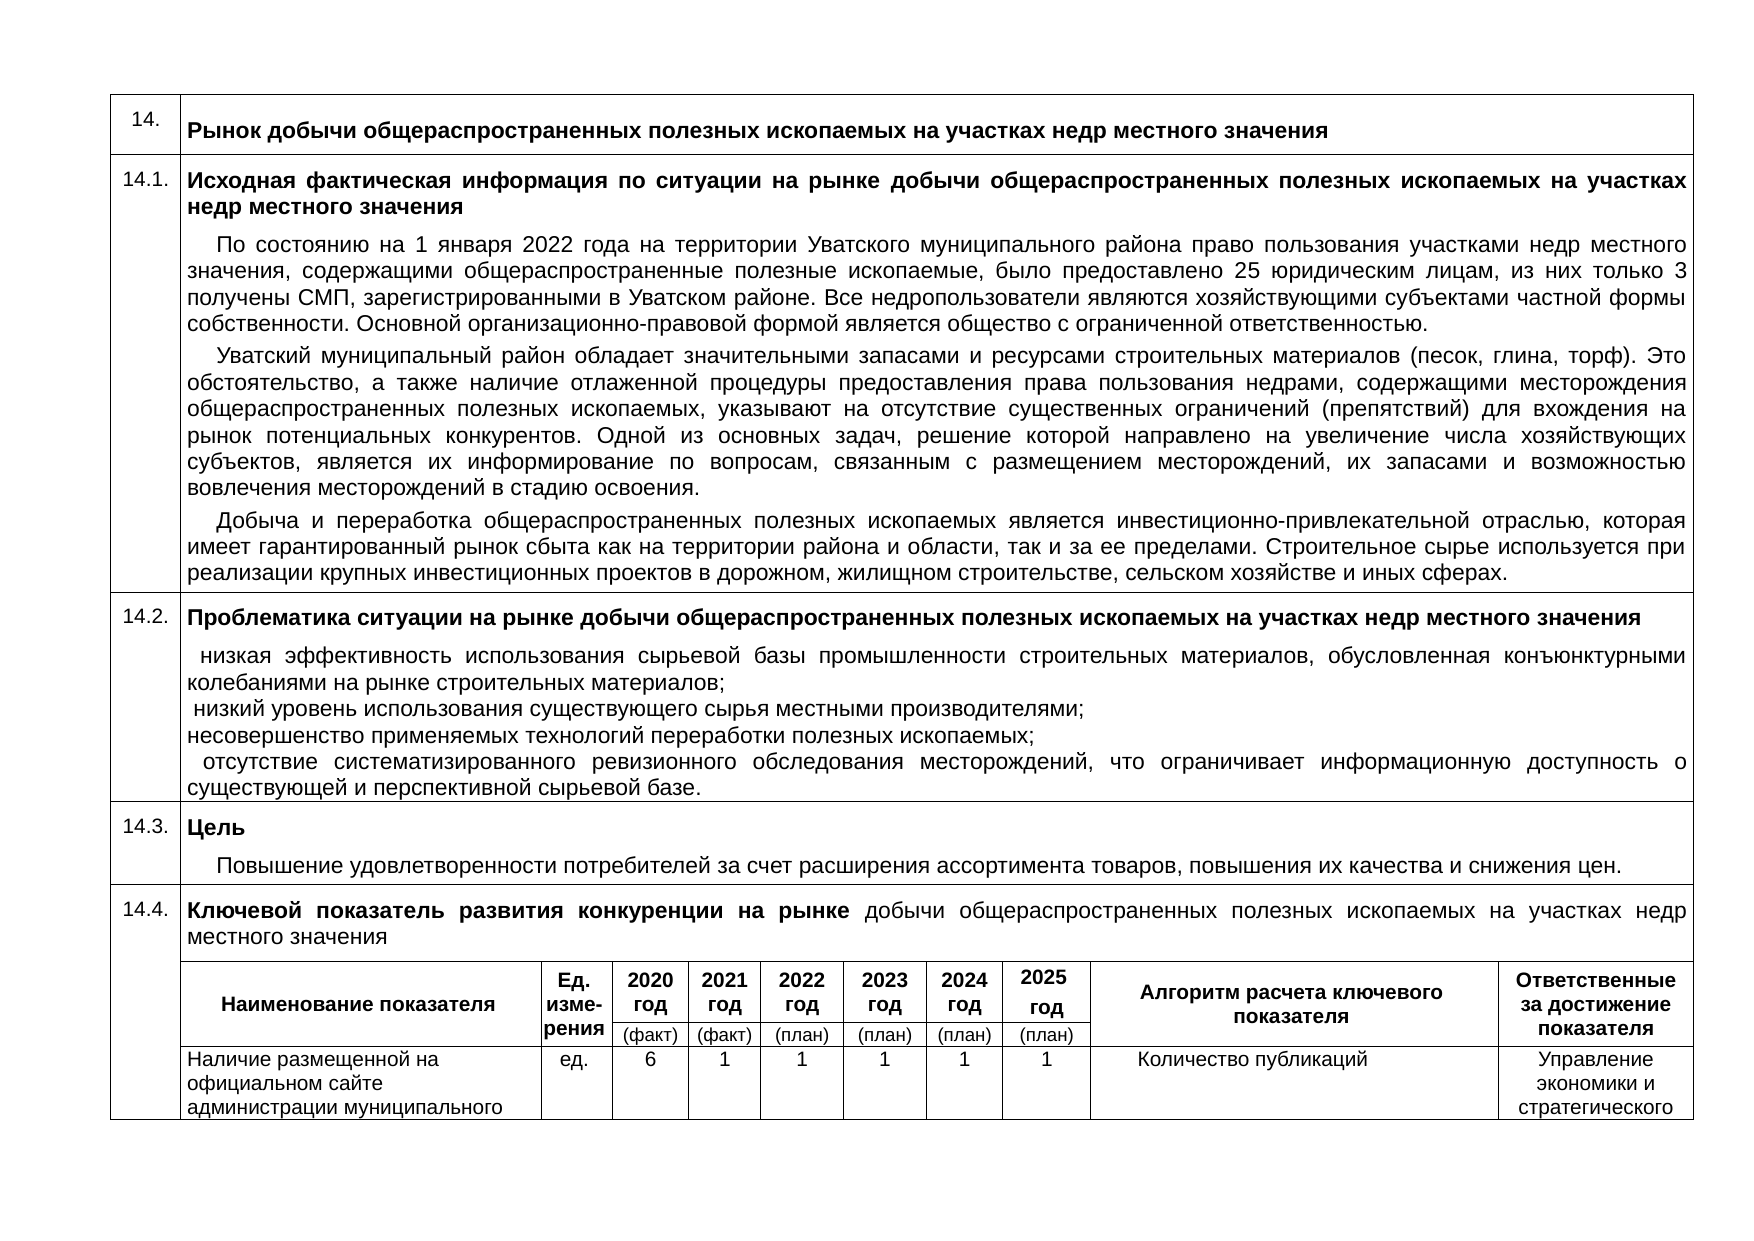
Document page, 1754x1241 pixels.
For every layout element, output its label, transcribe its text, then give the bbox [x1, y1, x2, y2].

table_cell 1 [844, 1047, 926, 1119]
table_cell (план) [761, 1023, 843, 1046]
table_cell (план) [844, 1023, 926, 1046]
table_cell Количество публикаций [1091, 1047, 1498, 1119]
table_cell Алгоритм расчета ключевого показателя [1091, 962, 1498, 1046]
table_cell 2025 год [1003, 962, 1090, 1022]
table_cell Цель Повышение удовлетворенности потребителей за счет расширения ассортимента товаров, повышения их качества и снижения цен. [181, 802, 1693, 884]
table_cell 1 [927, 1047, 1002, 1119]
table_cell 14.4. [111, 885, 180, 1119]
table_cell 2022 год [761, 962, 843, 1022]
table_cell Управление экономики и стратегического [1499, 1047, 1693, 1119]
table_cell Наименование показателя [181, 962, 541, 1046]
table_cell Исходная фактическая информация по ситуации на рынке добычи общераспространенных полезных ископаемых на участках недр местного значения По состоянию на 1 января 2022 года на территории Уватского муниципального района право пользования участками недр местного значения, содержащими общераспространенные полезные ископаемые, было предоставлено 25 юридическим лицам, из них только 3 получены СМП, зарегистрированными в Уватском районе. Все недропользователи являются хозяйствующими субъектами частной формы собственности. Основной организационно-правовой формой является общество с ограниченной ответственностью. Уватский муниципальный район обладает значительными запасами и ресурсами строительных материалов (песок, глина, торф). Это обстоятельство, а также наличие отлаженной процедуры предоставления права пользования недрами, содержащими месторождения общераспространенных полезных ископаемых, указывают на отсутствие существенных ограничений (препятствий) для вхождения на рынок потенциальных конкурентов. Одной из основных задач, решение которой направлено на увеличение числа хозяйствующих субъектов, является их информирование по вопросам, связанным с размещением месторождений, их запасами и возможностью вовлечения месторождений в стадию освоения. Добыча и переработка общераспространенных полезных ископаемых является инвестиционно-привлекательной отраслью, которая имеет гарантированный рынок сбыта как на территории района и области, так и за ее пределами. Строительное сырье используется при реализации крупных инвестиционных проектов в дорожном, жилищном строительстве, сельском хозяйстве и иных сферах. [181, 155, 1693, 592]
table_cell 14.3. [111, 802, 180, 884]
table_cell 2023 год [844, 962, 926, 1022]
table_cell (план) [1003, 1023, 1090, 1046]
table_cell Наличие размещенной на официальном сайте администрации муниципального [181, 1047, 541, 1119]
table_cell 2020 год [613, 962, 688, 1022]
table_cell 2024 год [927, 962, 1002, 1022]
table_cell 1 [1003, 1047, 1090, 1119]
table_cell 1 [761, 1047, 843, 1119]
table_cell 14.1. [111, 155, 180, 592]
table_header 14. [111, 95, 180, 154]
table_cell Проблематика ситуации на рынке добычи общераспространенных полезных ископаемых на участках недр местного значения низкая эффективность использования сырьевой базы промышленности строительных материалов, обусловленная конъюнктурными колебаниями на рынке строительных материалов; низкий уровень использования существующего сырья местными производителями; несовершенство применяемых технологий переработки полезных ископаемых; отсутствие систематизированного ревизионного обследования месторождений, что ограничивает информационную доступность о существующей и перспективной сырьевой базе. [181, 593, 1693, 801]
table_cell (план) [927, 1023, 1002, 1046]
table_cell Ответственные за достижение показателя [1499, 962, 1693, 1046]
table_cell (факт) [689, 1023, 760, 1046]
table_cell 2021 год [689, 962, 760, 1022]
table_cell Ключевой показатель развития конкуренции на рынке добычи общераспространенных полезных ископаемых на участках недр местного значения [181, 885, 1693, 961]
table_header Рынок добычи общераспространенных полезных ископаемых на участках недр местного значения [181, 95, 1693, 154]
table_cell 6 [613, 1047, 688, 1119]
table_cell Ед. изме-рения [542, 962, 612, 1046]
table_cell (факт) [613, 1023, 688, 1046]
table_cell ед. [542, 1047, 612, 1119]
table_cell 1 [689, 1047, 760, 1119]
table_cell 14.2. [111, 593, 180, 801]
